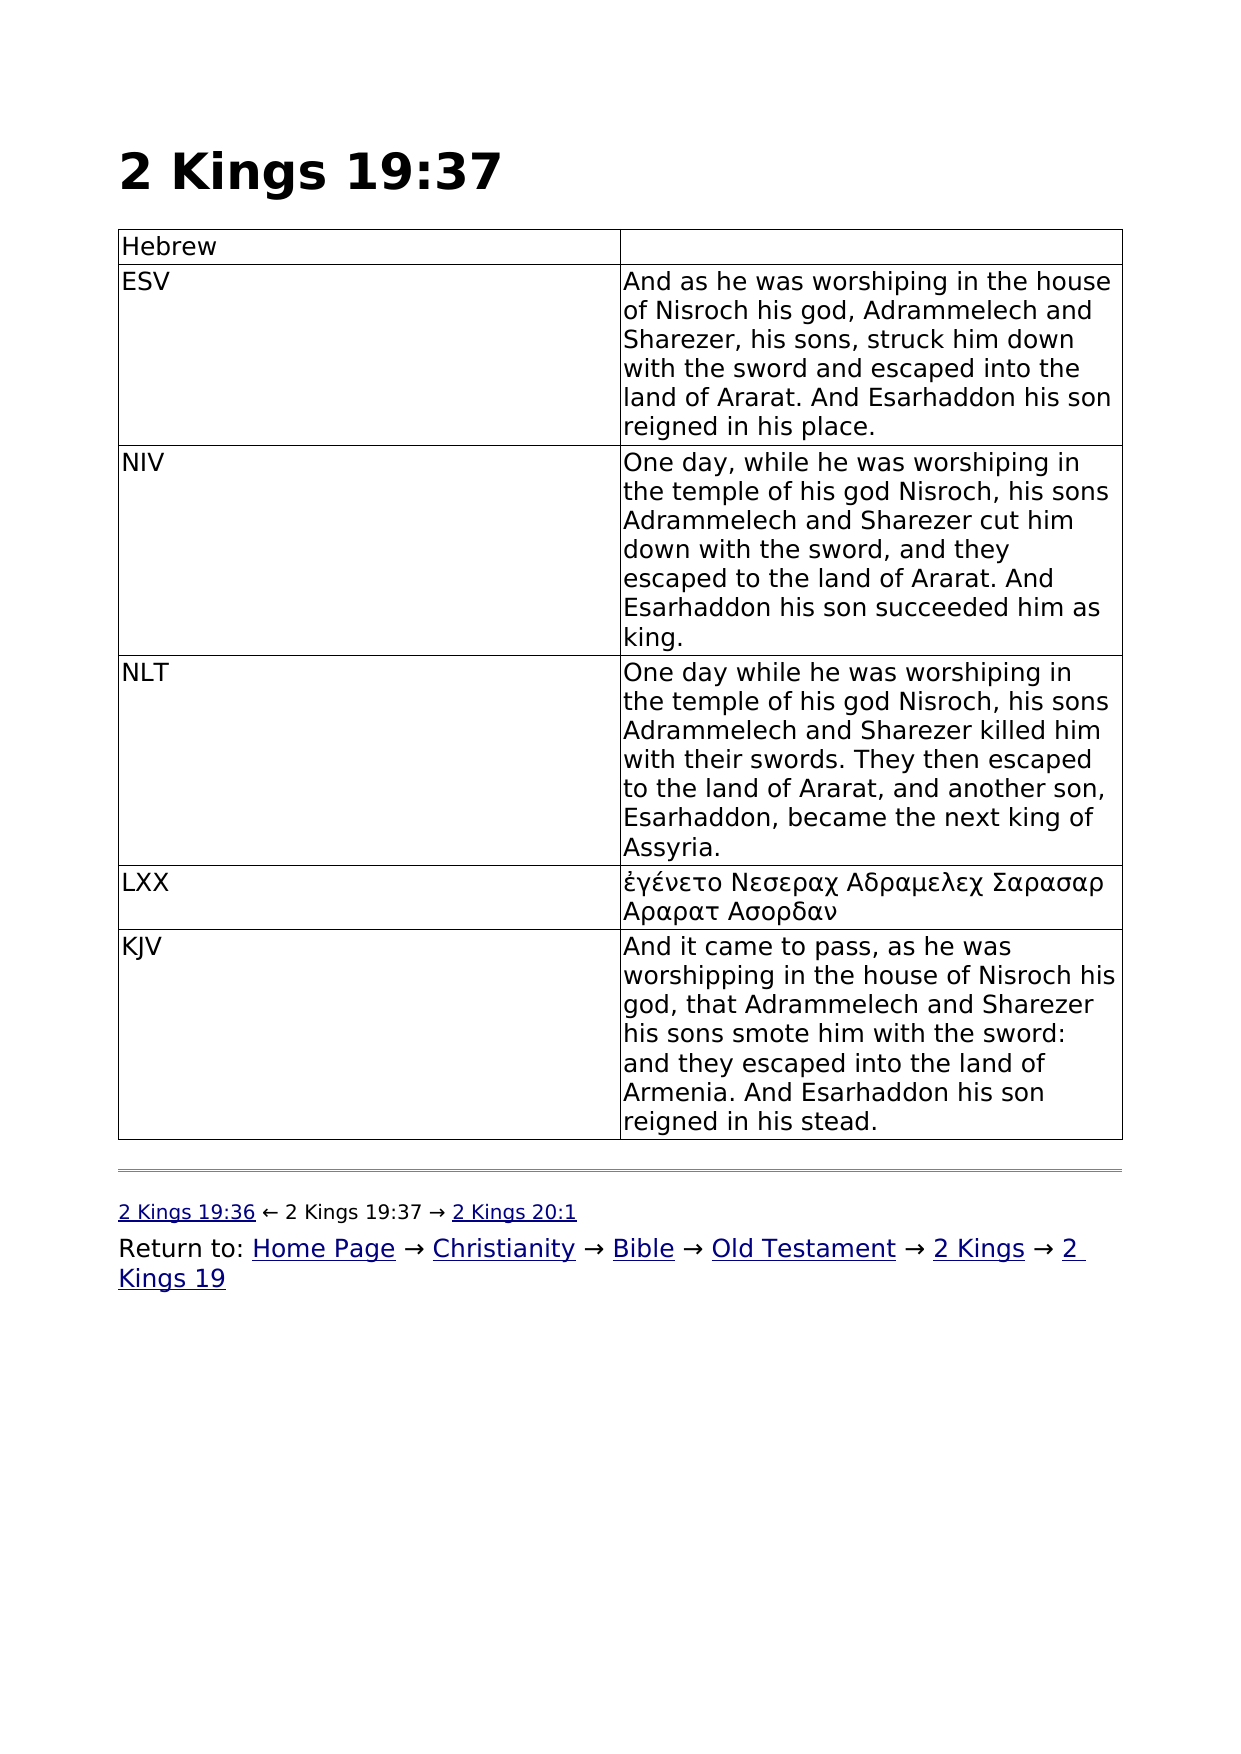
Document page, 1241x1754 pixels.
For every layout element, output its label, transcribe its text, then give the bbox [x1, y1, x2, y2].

subtitle 2 Kings 19:37 [118, 143, 1122, 201]
text 2 Kings 19:36 ← 2 Kings 19:37 → 2 Kings 20:1 [118, 1201, 1122, 1234]
text Return to: Home Page → Christianity → Bible → Old Testament → 2 Kings → 2 Kings 19 [118, 1234, 1122, 1293]
table_cell LXX [119, 866, 620, 929]
table_cell KJV [119, 930, 620, 1139]
table_cell And as he was worshiping in the house of Nisroch his god, Adrammelech and Sharezer, his sons, struck him down with the sword and escaped into the land of Ararat. And Esarhaddon his son reigned in his place. [621, 265, 1122, 445]
table_cell And it came to pass, as he was worshipping in the house of Nisroch his god, that Adrammelech and Sharezer his sons smote him with the sword: and they escaped into the land of Armenia. And Esarhaddon his son reigned in his stead. [621, 930, 1122, 1139]
table_header [621, 230, 1122, 264]
table_cell NIV [119, 446, 620, 655]
table_cell ἐγένετο Νεσεραχ Αδραμελεχ Σαρασαρ Αραρατ Ασορδαν [621, 866, 1122, 929]
table_cell One day while he was worshiping in the temple of his god Nisroch, his sons Adrammelech and Sharezer killed him with their swords. They then escaped to the land of Ararat, and another son, Esarhaddon, became the next king of Assyria. [621, 656, 1122, 865]
table_header Hebrew [119, 230, 620, 264]
table_cell One day, while he was worshiping in the temple of his god Nisroch, his sons Adrammelech and Sharezer cut him down with the sword, and they escaped to the land of Ararat. And Esarhaddon his son succeeded him as king. [621, 446, 1122, 655]
table_cell NLT [119, 656, 620, 865]
table_cell ESV [119, 265, 620, 445]
